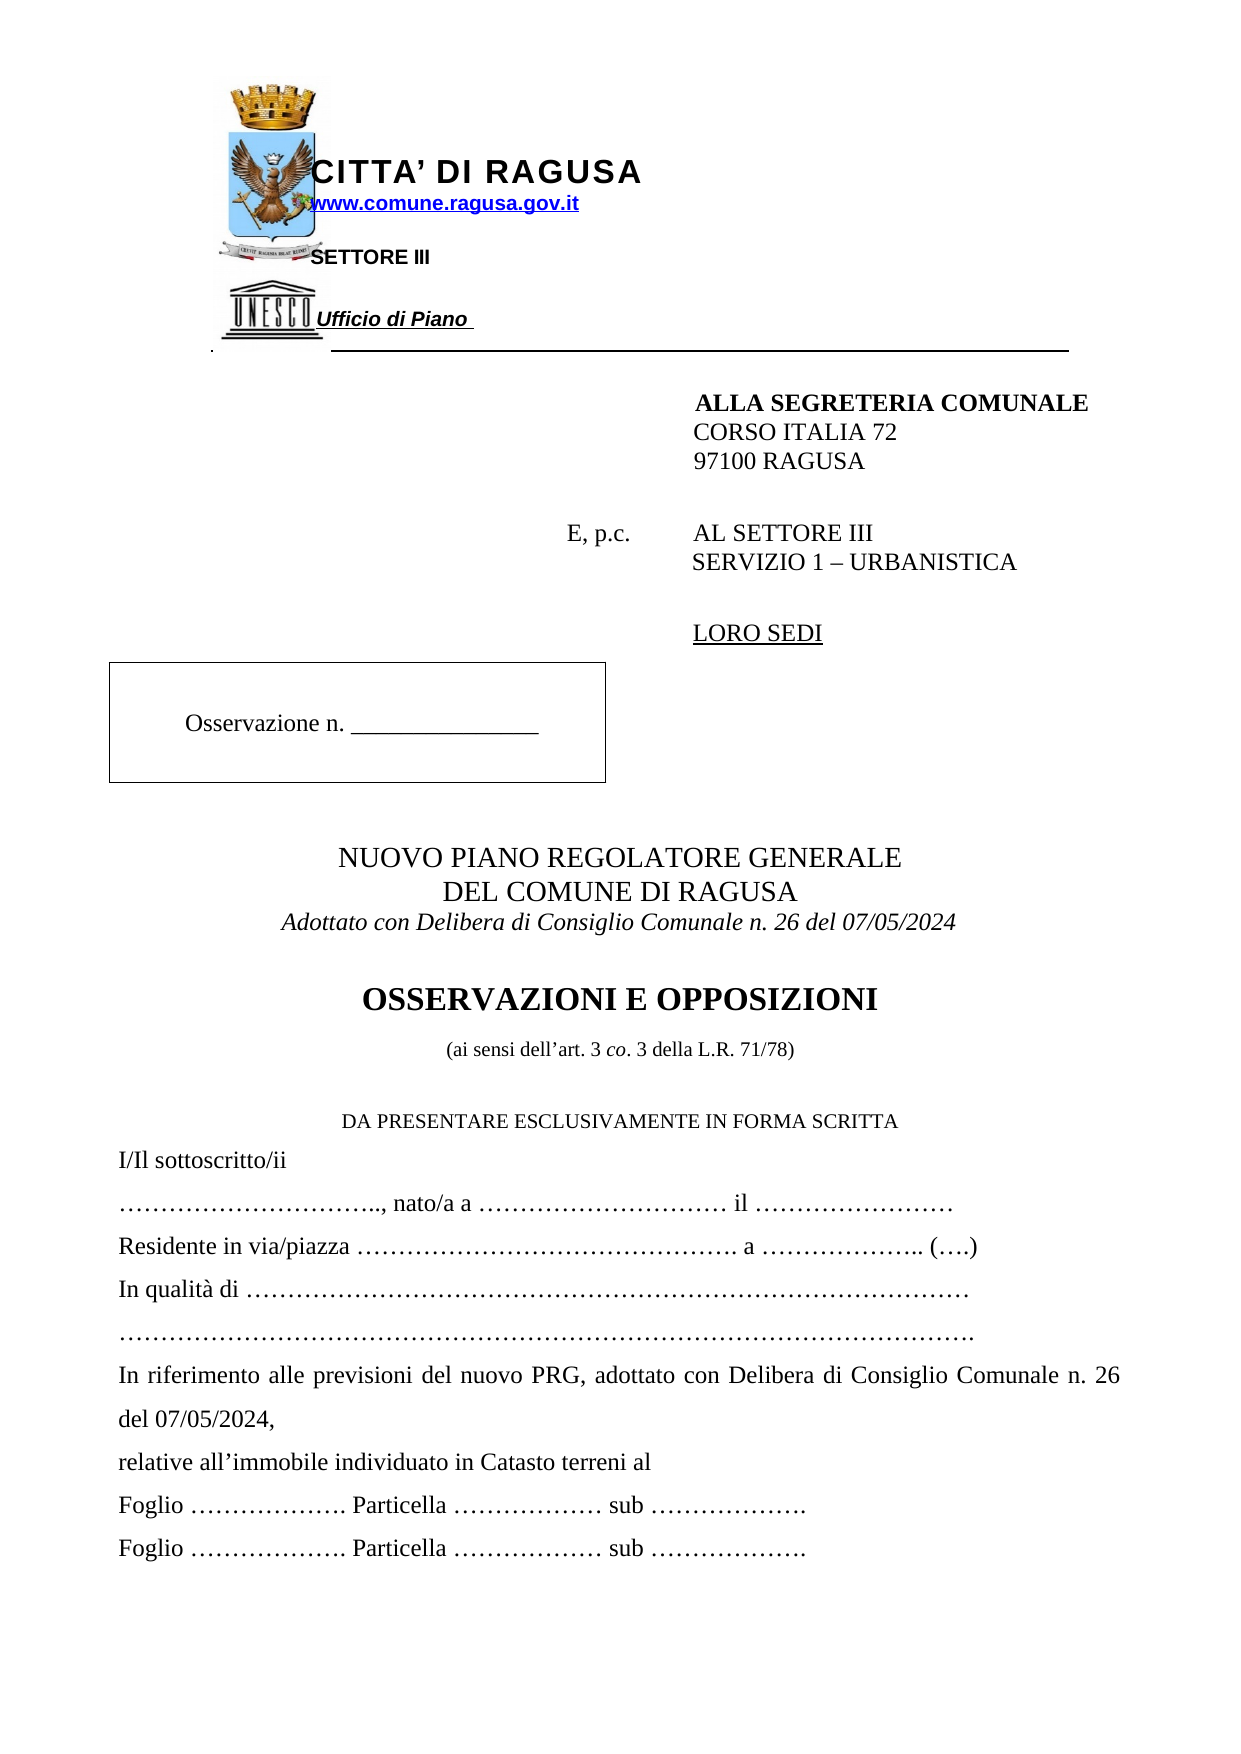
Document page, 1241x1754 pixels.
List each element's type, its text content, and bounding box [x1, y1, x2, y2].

picture [213, 76, 331, 352]
text NUOVO PIANO REGOLATORE GENERALE [118, 840, 1122, 874]
text Adottato con Delibera di Consiglio Comunale n. 26 del 07/05/2024 [118, 907, 1122, 936]
text ALLA SEGRETERIA COMUNALE [118, 388, 1122, 417]
text Ufficio di Piano [310, 307, 968, 331]
text (ai sensi dell’art. 3 co. 3 della L.R. 71/78) [118, 1037, 1122, 1061]
text E, p.c. AL SETTORE III [118, 518, 1122, 547]
text In riferimento alle previsioni del nuovo PRG, adottato con Delibera di Consiglio Comunale n. 26 del 07/05/2024, [118, 1361, 1122, 1432]
text SETTORE III [310, 246, 953, 269]
text 97100 RAGUSA [118, 446, 1122, 475]
text DEL COMUNE DI RAGUSA [118, 874, 1122, 907]
text LORO SEDI [118, 618, 1122, 647]
subtitle www.comune.ragusa.gov.it [310, 190, 702, 214]
text relative all’immobile individuato in Catasto terreni al [118, 1447, 1122, 1476]
text CITTA’ DI RAGUSA [310, 152, 776, 190]
text Foglio ………………. Particella ……………… sub ………………. [118, 1490, 1122, 1519]
text Residente in via/piazza ………………………………………. a ……………….. (….) [118, 1231, 1122, 1260]
text ………………………….., nato/a a ………………………… il …………………… [118, 1188, 1122, 1217]
text …………………………………………………………………………………………. [118, 1317, 1122, 1346]
text Foglio ………………. Particella ……………… sub ………………. [118, 1533, 1122, 1562]
text In qualità di …………………………………………………………………………… [118, 1274, 1122, 1303]
text I/Il sottoscritto/ii [118, 1145, 1122, 1174]
text Osservazione n. _______________ [110, 705, 605, 737]
text OSSERVAZIONI E OPPOSIZIONI [118, 979, 1122, 1018]
text CORSO ITALIA 72 [118, 417, 1122, 446]
text SERVIZIO 1 – URBANISTICA [118, 547, 1122, 575]
text DA PRESENTARE ESCLUSIVAMENTE IN FORMA SCRITTA [118, 1109, 1122, 1133]
